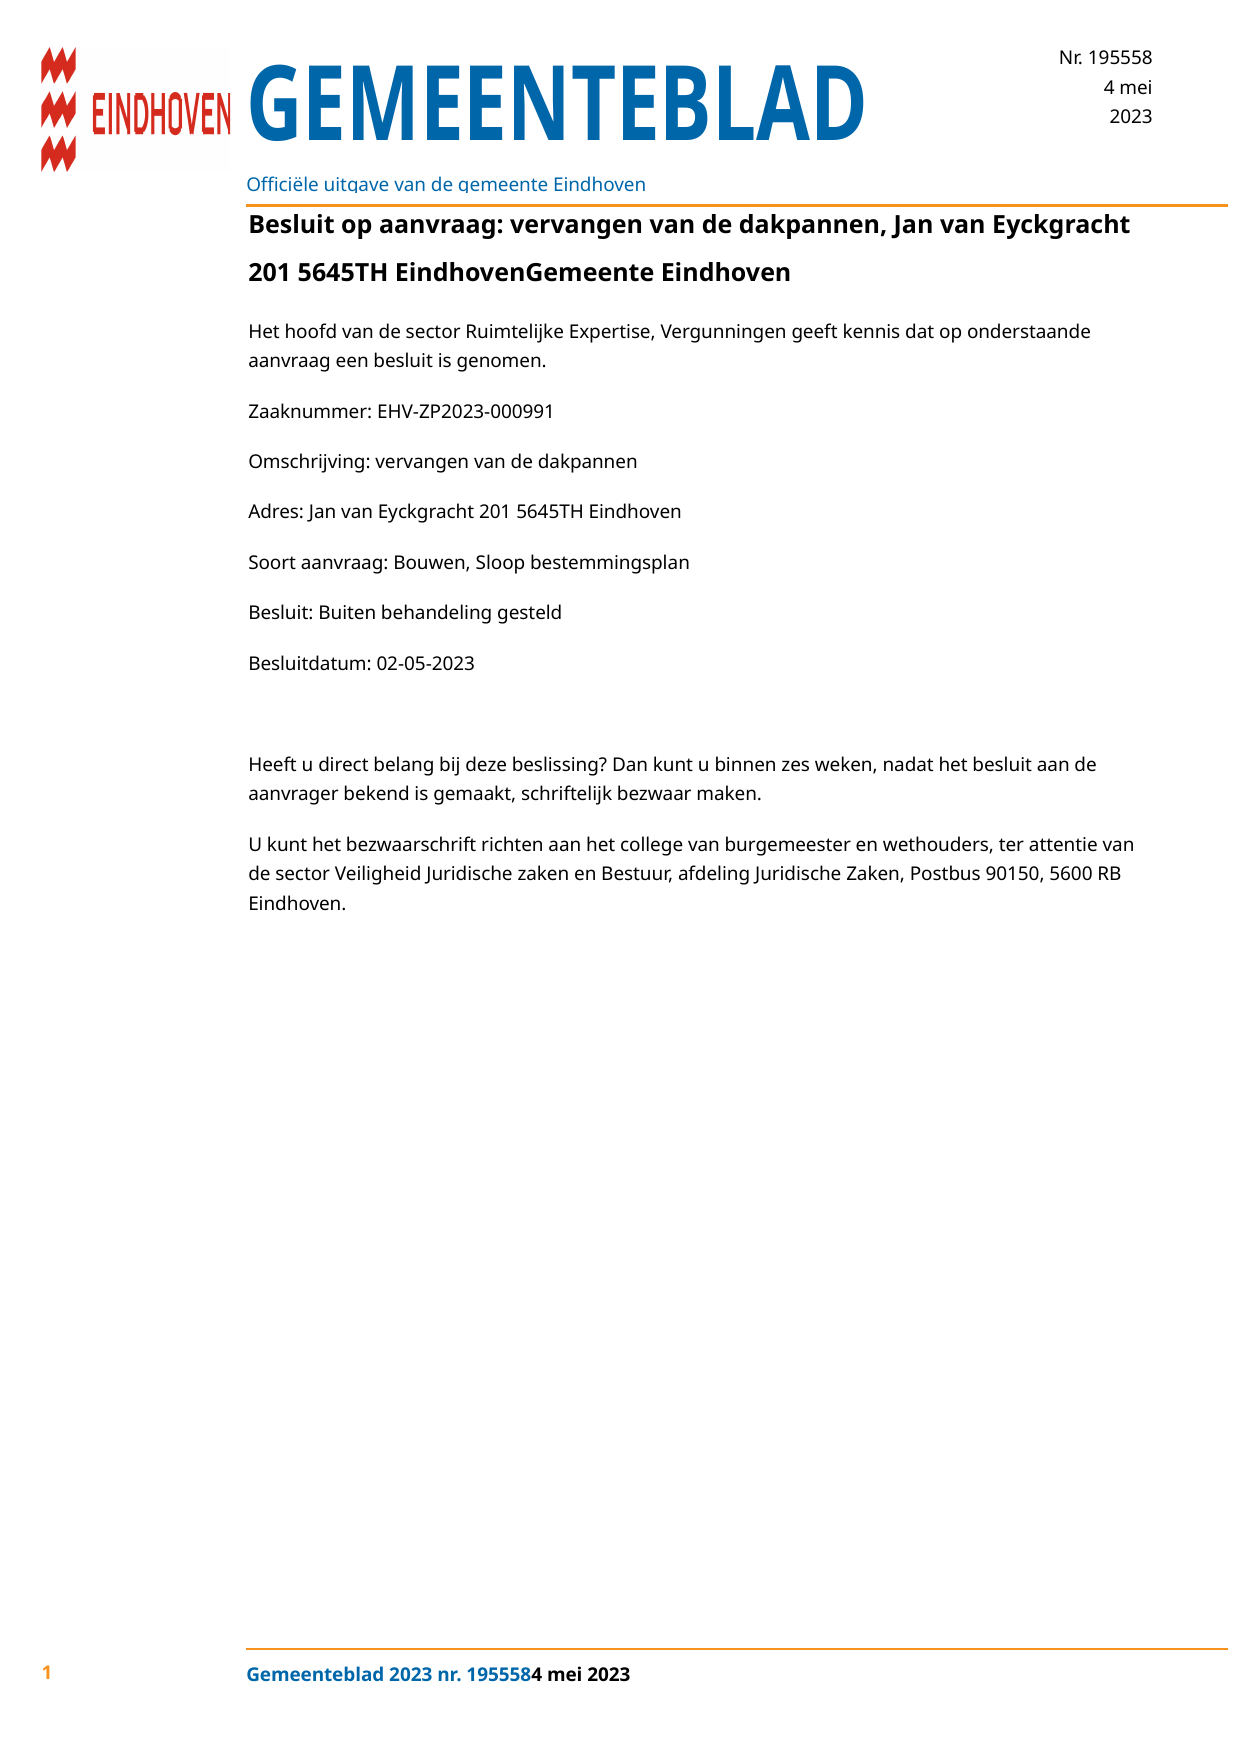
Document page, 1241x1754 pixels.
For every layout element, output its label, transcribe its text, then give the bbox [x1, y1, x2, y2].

text Adres: Jan van Eyckgracht 201 5645TH Eindhoven [248, 499, 1152, 524]
picture [41, 47, 231, 172]
text Besluit op aanvraag: vervangen van de dakpannen, Jan van Eyckgracht 201 5645TH EindhovenGemeente Eindhoven [248, 207, 1152, 288]
text Soort aanvraag: Bouwen, Sloop bestemmingsplan [248, 549, 1152, 575]
text Besluitdatum: 02-05-2023 [248, 650, 1152, 676]
text Besluit: Buiten behandeling gesteld [248, 599, 1152, 625]
text Het hoofd van de sector Ruimtelijke Expertise, Vergunningen geeft kennis dat op onderstaande aanvraag een besluit is genomen. [248, 318, 1152, 373]
text Zaaknummer: EHV-ZP2023-000991 [248, 398, 1152, 424]
text U kunt het bezwaarschrift richten aan het college van burgemeester en wethouders, ter attentie van de sector Veiligheid Juridische zaken en Bestuur, afdeling Juridische Zaken, Postbus 90150, 5600 RB Eindhoven. [248, 831, 1152, 916]
text Heeft u direct belang bij deze beslissing? Dan kunt u binnen zes weken, nadat het besluit aan de aanvrager bekend is gemaakt, schriftelijk bezwaar maken. [248, 751, 1152, 806]
text Omschrijving: vervangen van de dakpannen [248, 448, 1152, 474]
